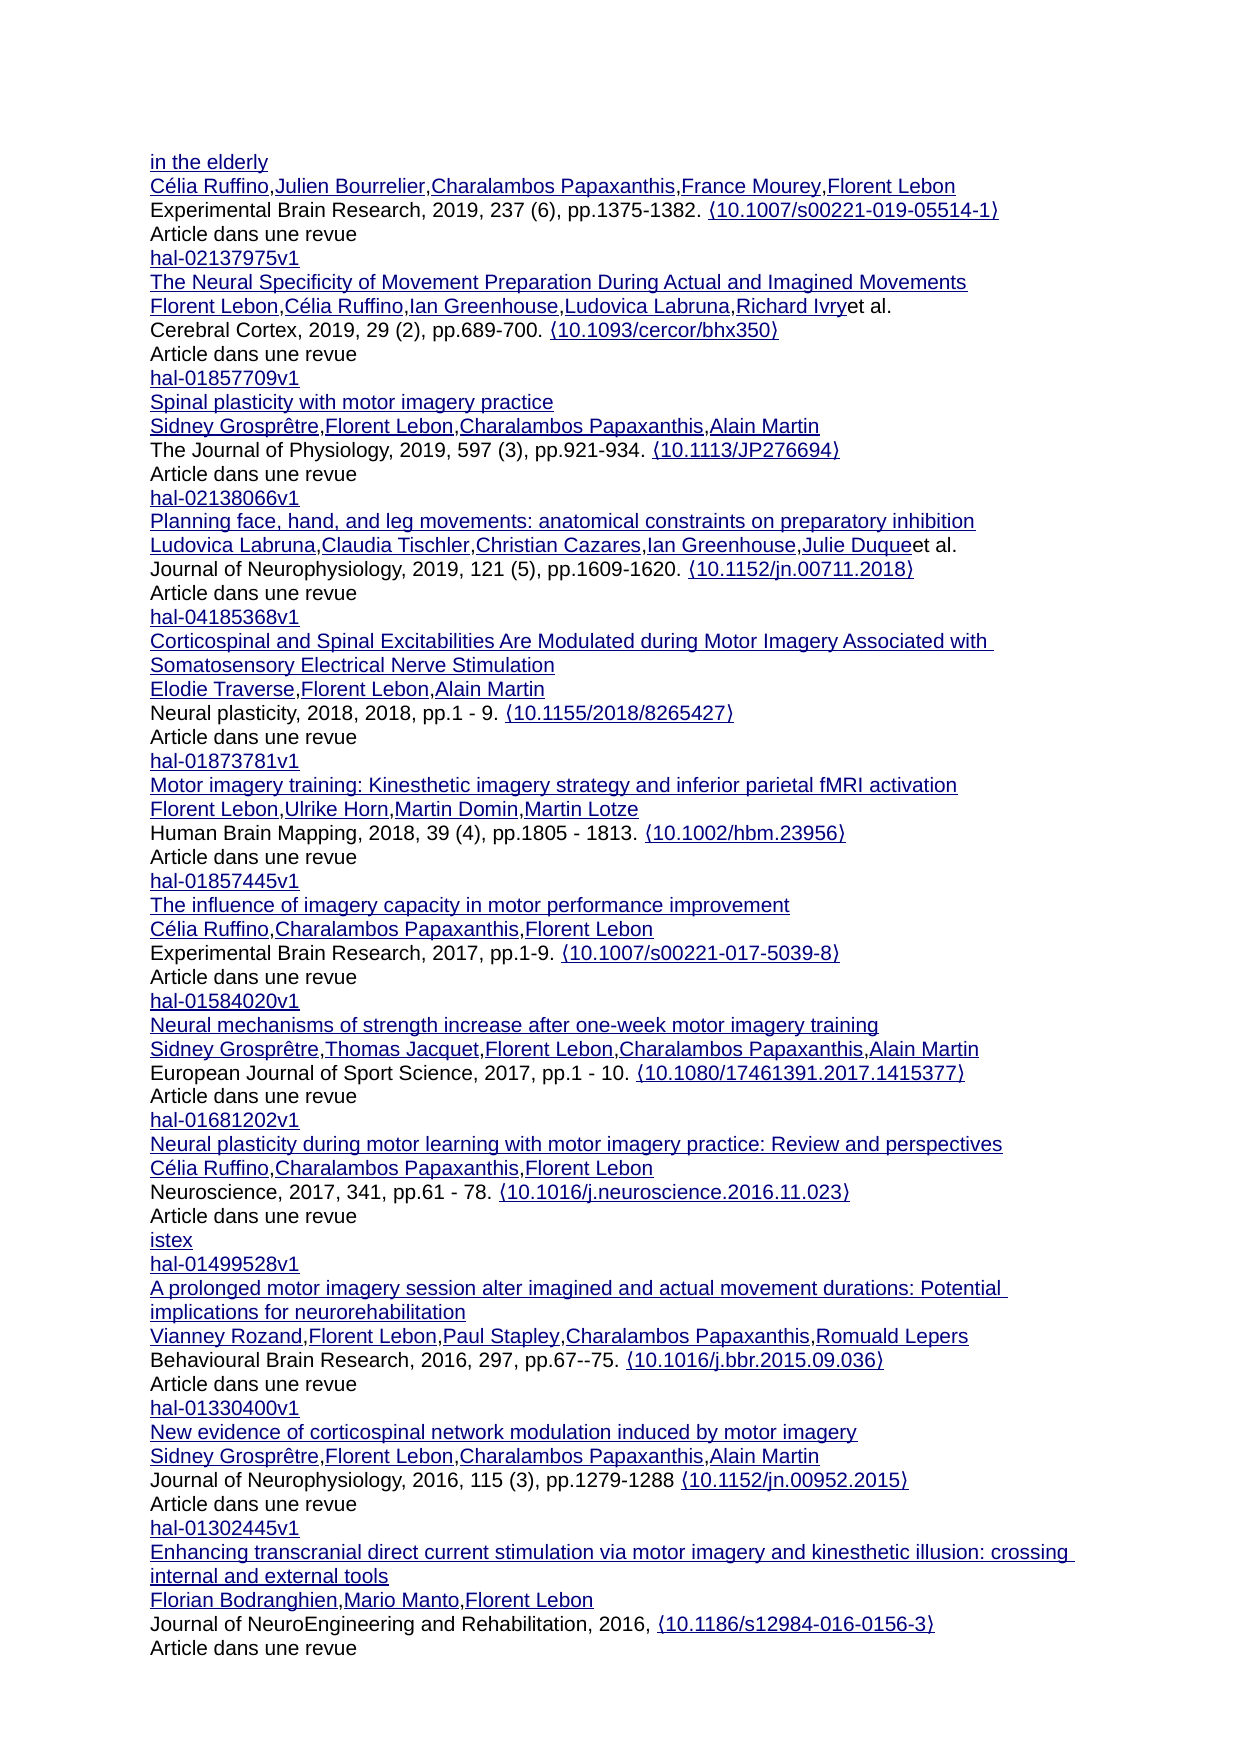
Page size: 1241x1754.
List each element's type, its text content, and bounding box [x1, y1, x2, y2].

table_cell A prolonged motor imagery session alter imagined and actual movement durations: Potential implications for neurorehabilitation Vianney Rozand,Florent Lebon,Paul Stapley,Charalambos Papaxanthis,Romuald Lepers Behavioural Brain Research, 2016, 297, pp.67--75. ⟨10.1016/j.bbr.2015.09.036⟩ Article dans une revue hal-01330400v1 [150, 1276, 1090, 1420]
table_cell Planning face, hand, and leg movements: anatomical constraints on preparatory inhibition Ludovica Labruna,Claudia Tischler,Christian Cazares,Ian Greenhouse,Julie Duqueet al. Journal of Neurophysiology, 2019, 121 (5), pp.1609-1620. ⟨10.1152/jn.00711.2018⟩ Article dans une revue hal-04185368v1 [150, 509, 1090, 629]
table_cell Corticospinal and Spinal Excitabilities Are Modulated during Motor Imagery Associated with Somatosensory Electrical Nerve Stimulation Elodie Traverse,Florent Lebon,Alain Martin Neural plasticity, 2018, 2018, pp.1 - 9. ⟨10.1155/2018/8265427⟩ Article dans une revue hal-01873781v1 [150, 629, 1090, 773]
table_cell New evidence of corticospinal network modulation induced by motor imagery Sidney Grosprêtre,Florent Lebon,Charalambos Papaxanthis,Alain Martin Journal of Neurophysiology, 2016, 115 (3), pp.1279-1288 ⟨10.1152/jn.00952.2015⟩ Article dans une revue hal-01302445v1 [150, 1420, 1090, 1539]
table_cell Motor imagery training: Kinesthetic imagery strategy and inferior parietal fMRI activation Florent Lebon,Ulrike Horn,Martin Domin,Martin Lotze Human Brain Mapping, 2018, 39 (4), pp.1805 - 1813. ⟨10.1002/hbm.23956⟩ Article dans une revue hal-01857445v1 [150, 773, 1090, 893]
table_cell The Neural Specificity of Movement Preparation During Actual and Imagined Movements Florent Lebon,Célia Ruffino,Ian Greenhouse,Ludovica Labruna,Richard Ivryet al. Cerebral Cortex, 2019, 29 (2), pp.689-700. ⟨10.1093/cercor/bhx350⟩ Article dans une revue hal-01857709v1 [150, 270, 1090, 389]
table_cell The use of motor imagery training to retain the performance improvement following physical practice in the elderly Célia Ruffino,Julien Bourrelier,Charalambos Papaxanthis,France Mourey,Florent Lebon Experimental Brain Research, 2019, 237 (6), pp.1375-1382. ⟨10.1007/s00221-019-05514-1⟩ Article dans une revue hal-02137975v1 [150, 150, 1090, 270]
table_cell The influence of imagery capacity in motor performance improvement Célia Ruffino,Charalambos Papaxanthis,Florent Lebon Experimental Brain Research, 2017, pp.1-9. ⟨10.1007/s00221-017-5039-8⟩ Article dans une revue hal-01584020v1 [150, 893, 1090, 1012]
table_cell Enhancing transcranial direct current stimulation via motor imagery and kinesthetic illusion: crossing internal and external tools Florian Bodranghien,Mario Manto,Florent Lebon Journal of NeuroEngineering and Rehabilitation, 2016, ⟨10.1186/s12984-016-0156-3⟩ Article dans une revue [150, 1540, 1090, 1659]
table_cell Neural mechanisms of strength increase after one-week motor imagery training Sidney Grosprêtre,Thomas Jacquet,Florent Lebon,Charalambos Papaxanthis,Alain Martin European Journal of Sport Science, 2017, pp.1 - 10. ⟨10.1080/17461391.2017.1415377⟩ Article dans une revue hal-01681202v1 [150, 1013, 1090, 1132]
table_cell Spinal plasticity with motor imagery practice Sidney Grosprêtre,Florent Lebon,Charalambos Papaxanthis,Alain Martin The Journal of Physiology, 2019, 597 (3), pp.921-934. ⟨10.1113/JP276694⟩ Article dans une revue hal-02138066v1 [150, 390, 1090, 509]
table_cell Neural plasticity during motor learning with motor imagery practice: Review and perspectives Célia Ruffino,Charalambos Papaxanthis,Florent Lebon Neuroscience, 2017, 341, pp.61 - 78. ⟨10.1016/j.neuroscience.2016.11.023⟩ Article dans une revue istex hal-01499528v1 [150, 1132, 1090, 1276]
